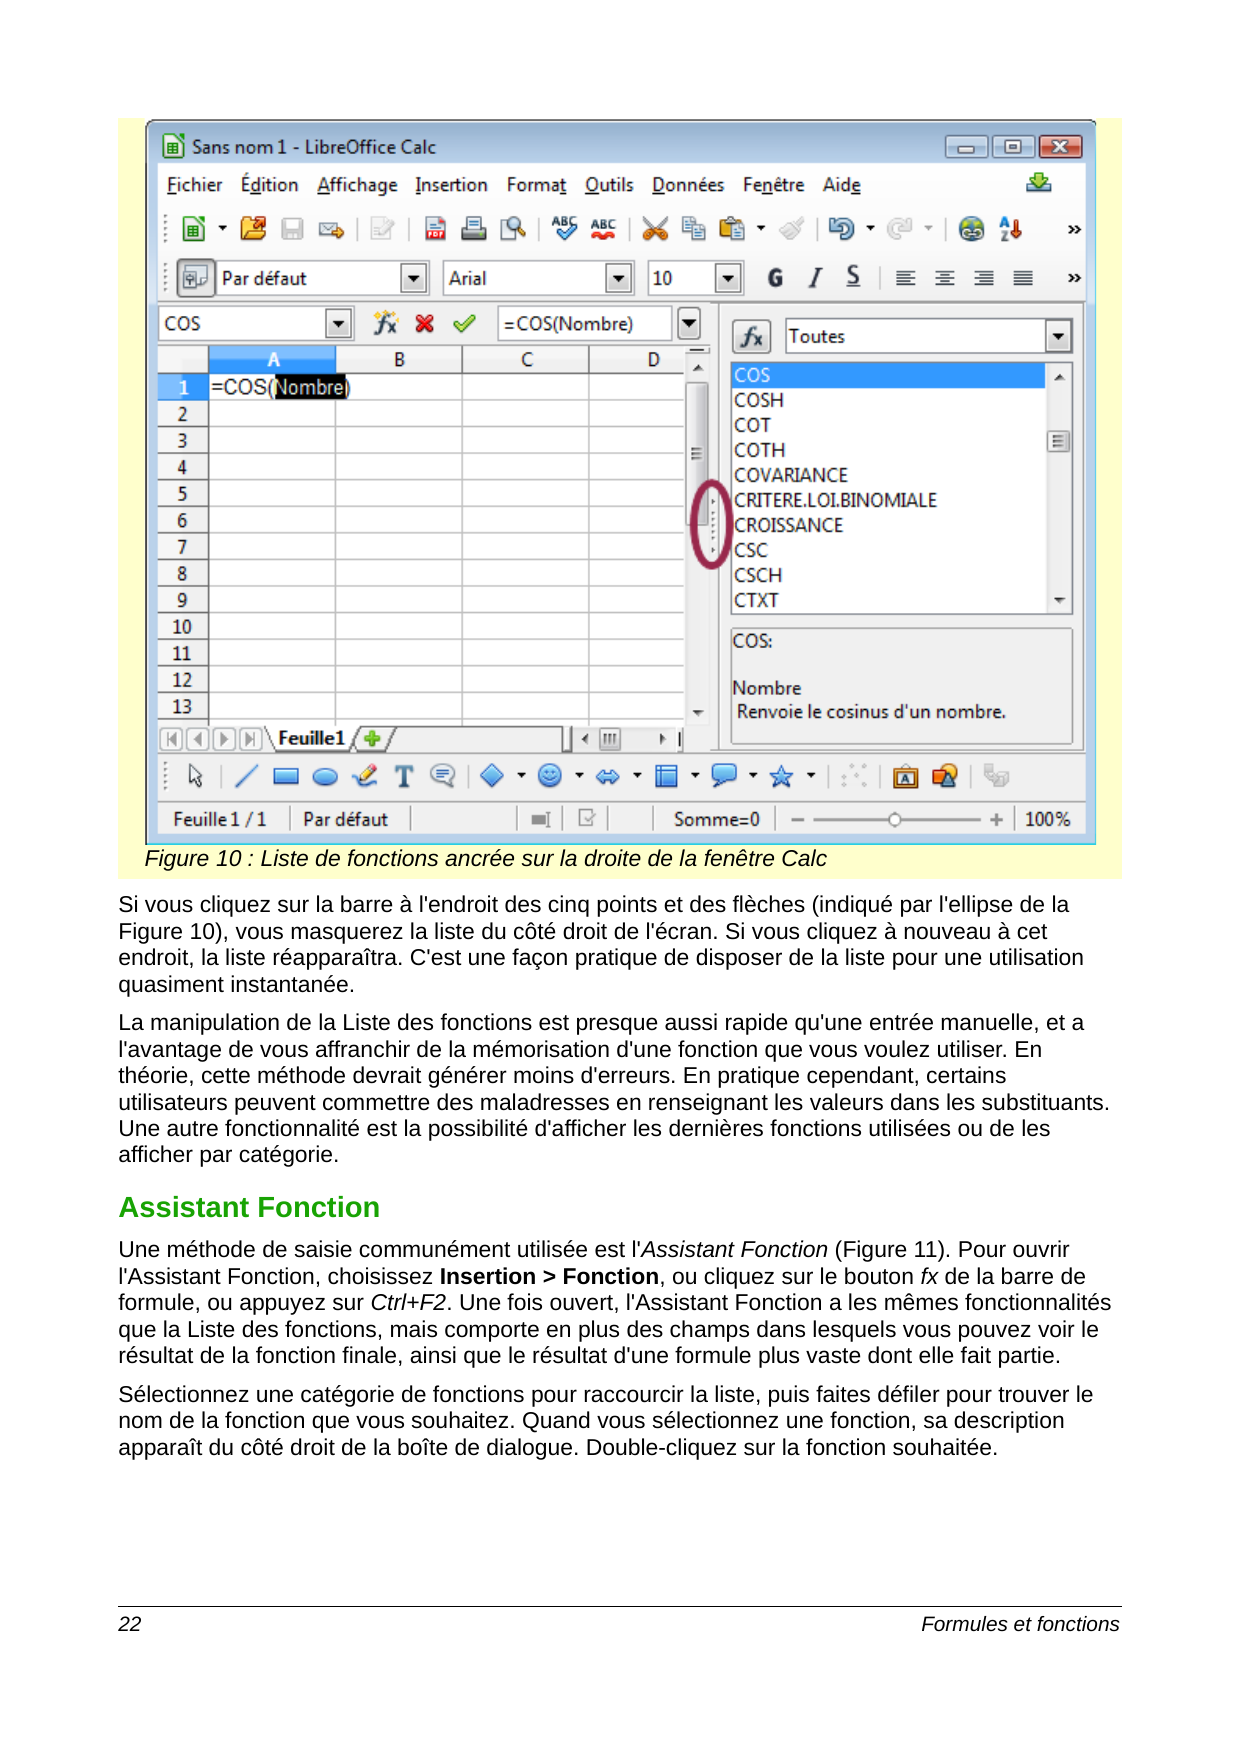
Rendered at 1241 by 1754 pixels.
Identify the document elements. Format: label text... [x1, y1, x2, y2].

text La manipulation de la Liste des fonctions est presque aussi rapide qu'une entrée manuelle, et a l'avantage de vous affranchir de la mémorisation d'une fonction que vous voulez utiliser. En théorie, cette méthode devrait générer moins d'erreurs. En pratique cependant, certains utilisateurs peuvent commettre des maladresses en renseignant les valeurs dans les substituants. Une autre fonctionnalité est la possibilité d'afficher les dernières fonctions utilisées ou de les afficher par catégorie. [118, 1009, 1122, 1167]
text Une méthode de saisie communément utilisée est l'Assistant Fonction (Figure 11). Pour ouvrir l'Assistant Fonction, choisissez Insertion > Fonction, ou cliquez sur le bouton fx de la barre de formule, ou appuyez sur Ctrl+F2. Une fois ouvert, l'Assistant Fonction a les mêmes fonctionnalités que la Liste des fonctions, mais comporte en plus des champs dans lesquels vous pouvez voir le résultat de la fonction finale, ainsi que le résultat d'une formule plus vaste dont elle fait partie. [118, 1236, 1122, 1368]
subtitle Assistant Fonction [118, 1191, 1122, 1224]
text Sélectionnez une catégorie de fonctions pour raccourcir la liste, puis faites défiler pour trouver le nom de la fonction que vous souhaitez. Quand vous sélectionnez une fonction, sa description apparaît du côté droit de la boîte de dialogue. Double-cliquez sur la fonction souhaitée. [118, 1381, 1122, 1460]
text Figure 10 : Liste de fonctions ancrée sur la droite de la fenêtre Calc [144, 845, 1096, 871]
text Si vous cliquez sur la barre à l'endroit des cinq points et des flèches (indiqué par l'ellipse de la Figure 10), vous masquerez la liste du côté droit de l'écran. Si vous cliquez à nouveau à cet endroit, la liste réapparaîtra. C'est une façon pratique de disposer de la liste pour une utilisation quasiment instantanée. [118, 891, 1122, 997]
picture [144, 118, 1097, 845]
